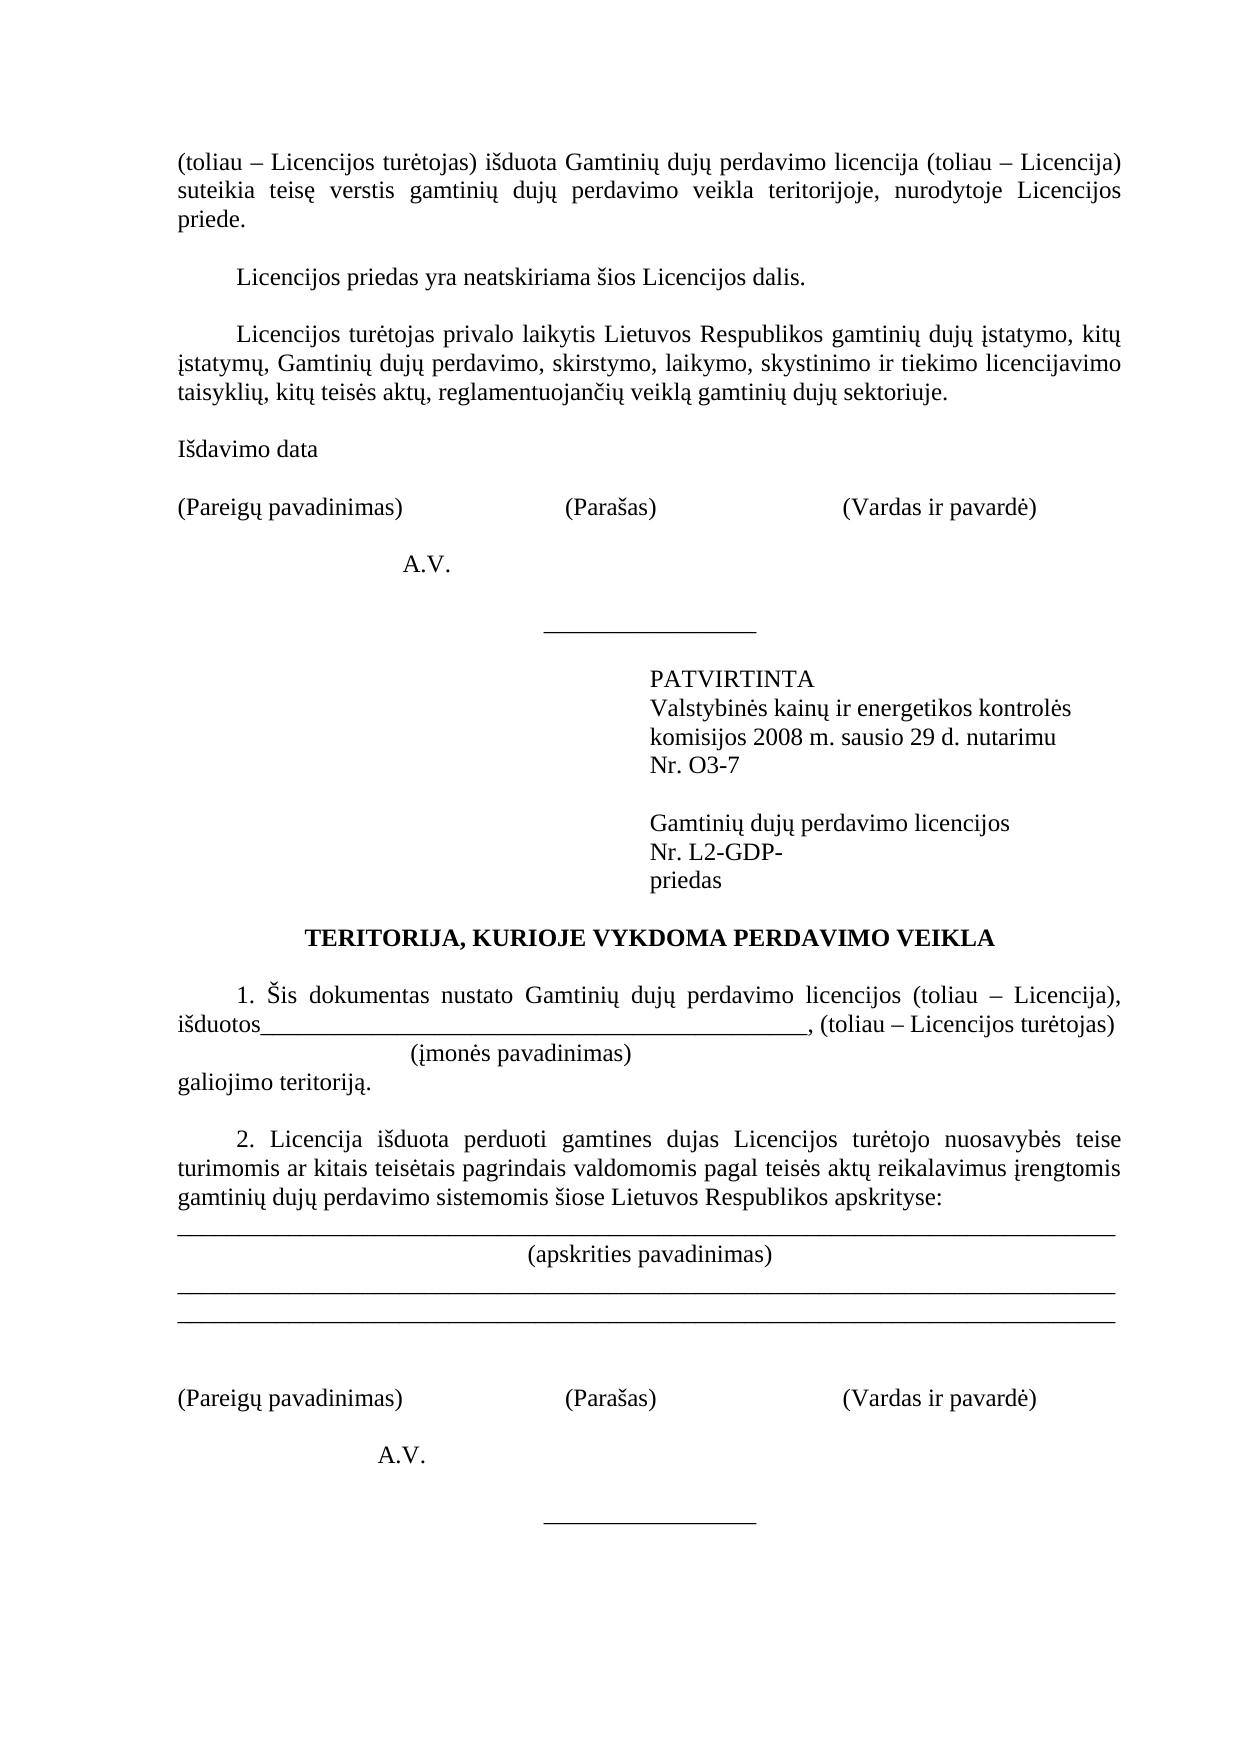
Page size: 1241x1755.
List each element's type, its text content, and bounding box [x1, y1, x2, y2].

text _________________ [177, 1498, 1122, 1527]
text (toliau – Licencijos turėtojas) išduota Gamtinių dujų perdavimo licencija (toliau – Licencija) suteikia teisę verstis gamtinių dujų perdavimo veikla teritorijoje, nurodytoje Licencijos priede. [177, 147, 1122, 233]
text (įmonės pavadinimas) [410, 1038, 1122, 1067]
text _ [177, 1297, 1122, 1326]
text TERITORIJA, KURIOJE VYKDOMA PERDAVIMO VEIKLA [177, 923, 1122, 952]
text _ [177, 1268, 1122, 1297]
text Licencijos turėtojas privalo laikytis Lietuvos Respublikos gamtinių dujų įstatymo, kitų įstatymų, Gamtinių dujų perdavimo, skirstymo, laikymo, skystinimo ir tiekimo licencijavimo taisyklių, kitų teisės aktų, reglamentuojančių veiklą gamtinių dujų sektoriuje. [177, 319, 1122, 406]
text _ [177, 1211, 1122, 1239]
text 2. Licencija išduota perduoti gamtines dujas Licencijos turėtojo nuosavybės teise turimomis ar kitais teisėtais pagrindais valdomomis pagal teisės aktų reikalavimus įrengtomis gamtinių dujų perdavimo sistemomis šiose Lietuvos Respublikos apskrityse: [177, 1124, 1122, 1211]
text Gamtinių dujų perdavimo licencijos Nr. L2-GDP- [649, 808, 1122, 866]
text 1. Šis dokumentas nustato Gamtinių dujų perdavimo licencijos (toliau – Licencija), išduotos , (toliau – Licencijos turėtojas) [177, 981, 1122, 1038]
text A.V. [402, 549, 1122, 578]
text priedas [649, 866, 1122, 894]
text PATVIRTINTA [649, 664, 1122, 693]
text _________________ [177, 607, 1122, 636]
text (Pareigų pavadinimas) (Parašas) (Vardas ir pavardė) [177, 492, 1122, 521]
text (apskrities pavadinimas) [177, 1239, 1122, 1268]
text A.V. [377, 1441, 1122, 1469]
text Licencijos priedas yra neatskiriama šios Licencijos dalis. [177, 262, 1122, 291]
text Išdavimo data [177, 434, 1122, 463]
text Valstybinės kainų ir energetikos kontrolės komisijos 2008 m. sausio 29 d. nutarimu Nr. O3-7 [649, 693, 1122, 779]
text galiojimo teritoriją. [177, 1067, 1122, 1096]
text (Pareigų pavadinimas) (Parašas) (Vardas ir pavardė) [177, 1383, 1122, 1412]
